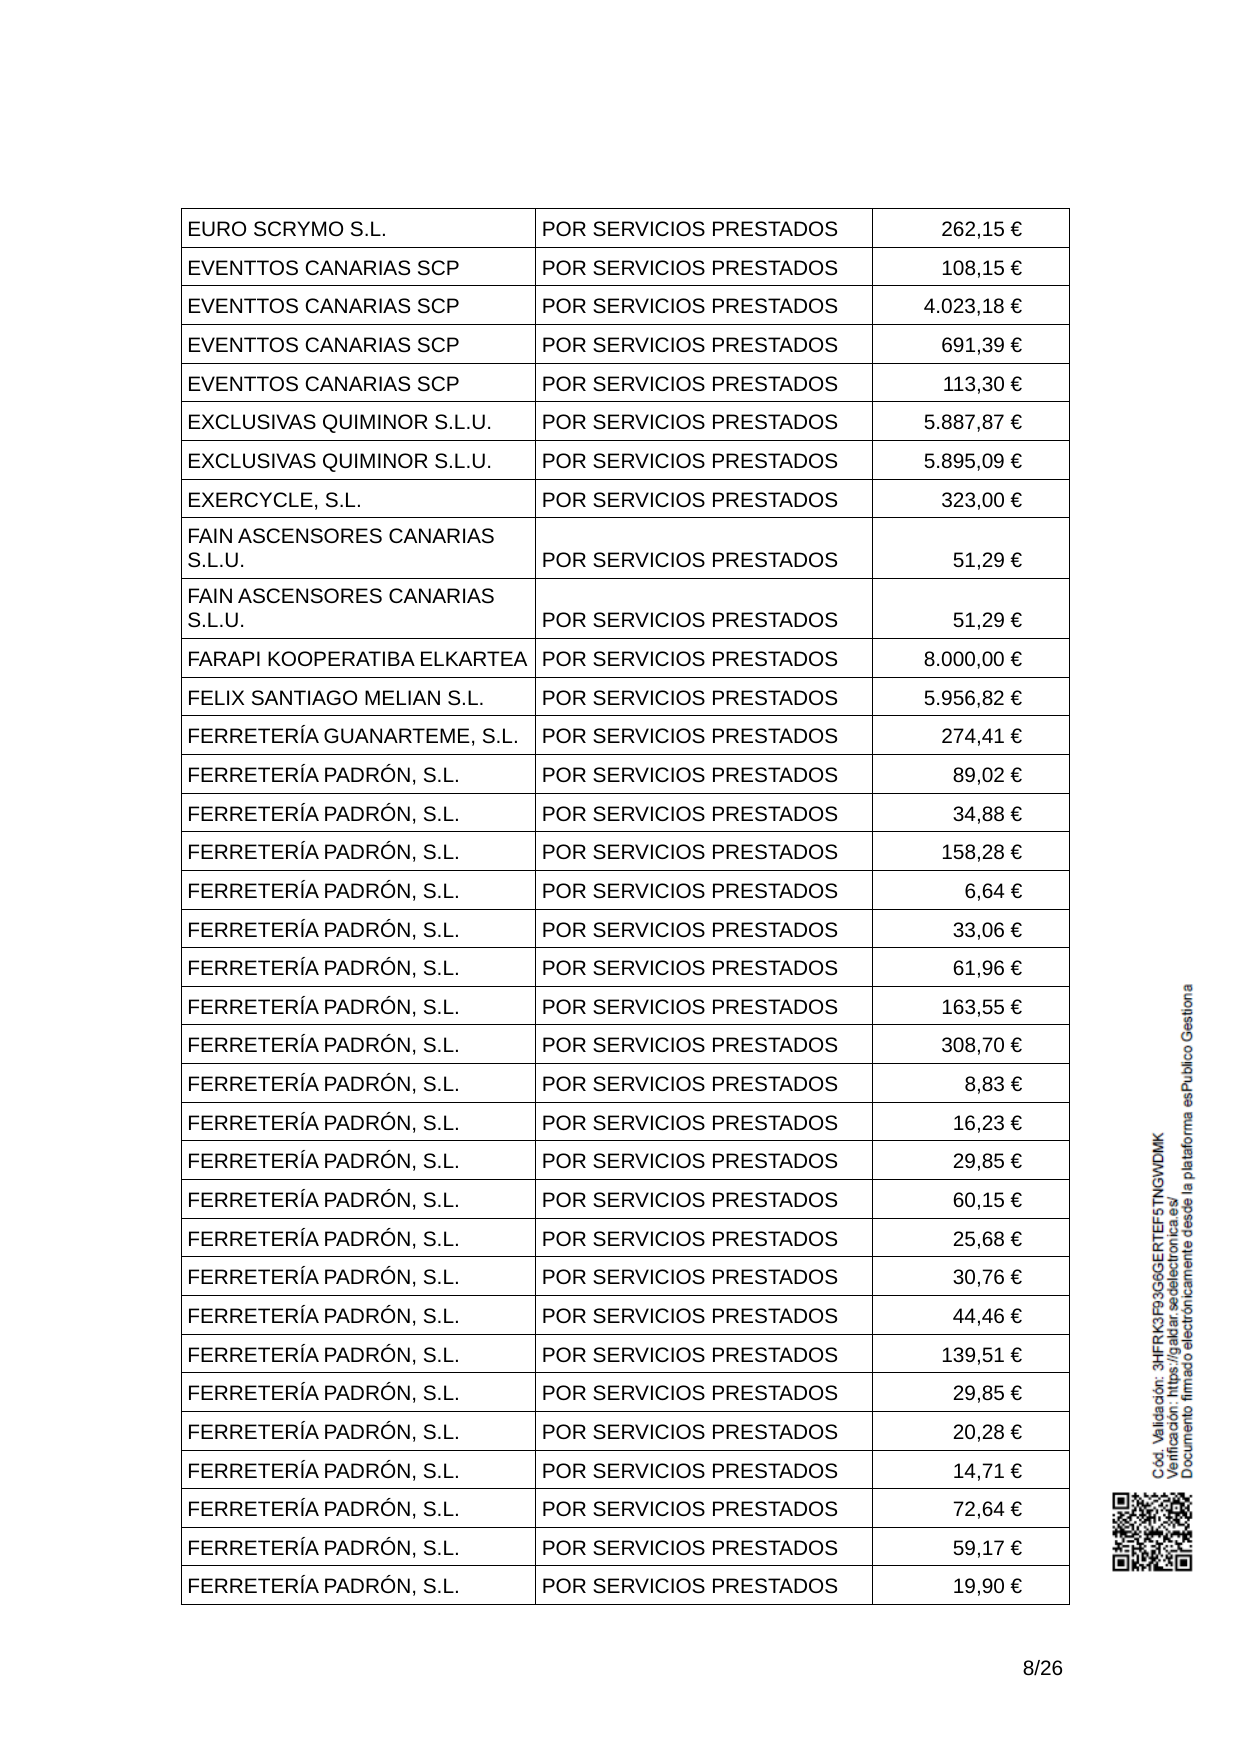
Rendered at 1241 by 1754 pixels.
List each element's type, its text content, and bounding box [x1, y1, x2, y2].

table_cell EVENTTOS CANARIAS SCP [182, 364, 535, 401]
table_cell FERRETERÍA PADRÓN, S.L. [182, 832, 535, 870]
table_cell FERRETERÍA PADRÓN, S.L. [182, 910, 535, 947]
table_cell 139,51 € [873, 1335, 1069, 1372]
table_cell 59,17 € [873, 1528, 1069, 1565]
table_cell POR SERVICIOS PRESTADOS [536, 678, 872, 715]
table_cell POR SERVICIOS PRESTADOS [536, 716, 872, 754]
table_cell POR SERVICIOS PRESTADOS [536, 1489, 872, 1527]
table_cell 34,88 € [873, 794, 1069, 831]
table_cell POR SERVICIOS PRESTADOS [536, 286, 872, 324]
table_cell POR SERVICIOS PRESTADOS [536, 755, 872, 792]
table_cell 29,85 € [873, 1141, 1069, 1179]
table_cell FERRETERÍA PADRÓN, S.L. [182, 1373, 535, 1411]
table_cell POR SERVICIOS PRESTADOS [536, 1064, 872, 1102]
table_cell POR SERVICIOS PRESTADOS [536, 248, 872, 285]
table_cell POR SERVICIOS PRESTADOS [536, 579, 872, 638]
table_cell 308,70 € [873, 1025, 1069, 1063]
table_cell POR SERVICIOS PRESTADOS [536, 441, 872, 478]
table_cell 14,71 € [873, 1451, 1069, 1488]
table_cell FERRETERÍA PADRÓN, S.L. [182, 987, 535, 1024]
table_cell EVENTTOS CANARIAS SCP [182, 325, 535, 362]
table_cell FERRETERÍA PADRÓN, S.L. [182, 1064, 535, 1102]
table_cell 51,29 € [873, 579, 1069, 638]
table_cell POR SERVICIOS PRESTADOS [536, 209, 872, 247]
table_cell 113,30 € [873, 364, 1069, 401]
table_cell POR SERVICIOS PRESTADOS [536, 948, 872, 986]
table_cell 108,15 € [873, 248, 1069, 285]
table_cell POR SERVICIOS PRESTADOS [536, 794, 872, 831]
table_cell POR SERVICIOS PRESTADOS [536, 1412, 872, 1449]
table_cell FERRETERÍA PADRÓN, S.L. [182, 1296, 535, 1333]
table_cell 20,28 € [873, 1412, 1069, 1449]
table_cell FAIN ASCENSORES CANARIAS S.L.U. [182, 518, 535, 577]
table_cell 72,64 € [873, 1489, 1069, 1527]
table_cell FERRETERÍA PADRÓN, S.L. [182, 1180, 535, 1218]
table_cell 5.956,82 € [873, 678, 1069, 715]
table_cell POR SERVICIOS PRESTADOS [536, 518, 872, 577]
table_cell 60,15 € [873, 1180, 1069, 1218]
table_cell POR SERVICIOS PRESTADOS [536, 1566, 872, 1604]
table_cell POR SERVICIOS PRESTADOS [536, 480, 872, 517]
table_cell FERRETERÍA PADRÓN, S.L. [182, 1451, 535, 1488]
table_cell 691,39 € [873, 325, 1069, 362]
table_cell 274,41 € [873, 716, 1069, 754]
table_cell POR SERVICIOS PRESTADOS [536, 325, 872, 362]
table_cell 158,28 € [873, 832, 1069, 870]
table_cell FERRETERÍA PADRÓN, S.L. [182, 871, 535, 908]
table_cell FERRETERÍA PADRÓN, S.L. [182, 1219, 535, 1256]
table_cell 30,76 € [873, 1257, 1069, 1295]
table_cell FERRETERÍA PADRÓN, S.L. [182, 1103, 535, 1140]
table_cell POR SERVICIOS PRESTADOS [536, 1141, 872, 1179]
table_cell 44,46 € [873, 1296, 1069, 1333]
table_cell EXERCYCLE, S.L. [182, 480, 535, 517]
table_cell FERRETERÍA PADRÓN, S.L. [182, 1335, 535, 1372]
table_cell 33,06 € [873, 910, 1069, 947]
table_cell POR SERVICIOS PRESTADOS [536, 1257, 872, 1295]
table_cell POR SERVICIOS PRESTADOS [536, 1180, 872, 1218]
table_cell POR SERVICIOS PRESTADOS [536, 402, 872, 440]
table_cell EXCLUSIVAS QUIMINOR S.L.U. [182, 441, 535, 478]
table_cell POR SERVICIOS PRESTADOS [536, 1335, 872, 1372]
table_cell POR SERVICIOS PRESTADOS [536, 364, 872, 401]
table_cell POR SERVICIOS PRESTADOS [536, 1296, 872, 1333]
table_cell FARAPI KOOPERATIBA ELKARTEA [182, 639, 535, 677]
table_cell FERRETERÍA PADRÓN, S.L. [182, 794, 535, 831]
table_cell FERRETERÍA PADRÓN, S.L. [182, 1257, 535, 1295]
table_cell 4.023,18 € [873, 286, 1069, 324]
table_cell 8,83 € [873, 1064, 1069, 1102]
table_cell FAIN ASCENSORES CANARIAS S.L.U. [182, 579, 535, 638]
table_cell 262,15 € [873, 209, 1069, 247]
table_cell 25,68 € [873, 1219, 1069, 1256]
table_cell FERRETERÍA PADRÓN, S.L. [182, 755, 535, 792]
table_cell 5.895,09 € [873, 441, 1069, 478]
table_cell POR SERVICIOS PRESTADOS [536, 1528, 872, 1565]
table_cell POR SERVICIOS PRESTADOS [536, 1219, 872, 1256]
table_cell POR SERVICIOS PRESTADOS [536, 639, 872, 677]
table_cell 29,85 € [873, 1373, 1069, 1411]
picture [1100, 982, 1200, 1584]
table_cell FERRETERÍA PADRÓN, S.L. [182, 1141, 535, 1179]
table_cell FERRETERÍA PADRÓN, S.L. [182, 1566, 535, 1604]
table_cell 8.000,00 € [873, 639, 1069, 677]
table_cell 19,90 € [873, 1566, 1069, 1604]
table_cell POR SERVICIOS PRESTADOS [536, 1451, 872, 1488]
table_cell FERRETERÍA PADRÓN, S.L. [182, 1489, 535, 1527]
table_cell EXCLUSIVAS QUIMINOR S.L.U. [182, 402, 535, 440]
table_cell 5.887,87 € [873, 402, 1069, 440]
table_cell POR SERVICIOS PRESTADOS [536, 1025, 872, 1063]
table_cell POR SERVICIOS PRESTADOS [536, 987, 872, 1024]
table_cell POR SERVICIOS PRESTADOS [536, 1373, 872, 1411]
table_cell POR SERVICIOS PRESTADOS [536, 1103, 872, 1140]
table_cell FERRETERÍA PADRÓN, S.L. [182, 1412, 535, 1449]
table_cell EVENTTOS CANARIAS SCP [182, 286, 535, 324]
table_cell 6,64 € [873, 871, 1069, 908]
table_cell 323,00 € [873, 480, 1069, 517]
table_cell FERRETERÍA PADRÓN, S.L. [182, 948, 535, 986]
table_cell 89,02 € [873, 755, 1069, 792]
table_cell EURO SCRYMO S.L. [182, 209, 535, 247]
table_cell FERRETERÍA GUANARTEME, S.L. [182, 716, 535, 754]
table_cell POR SERVICIOS PRESTADOS [536, 832, 872, 870]
table_cell 163,55 € [873, 987, 1069, 1024]
table_cell 61,96 € [873, 948, 1069, 986]
table_cell FERRETERÍA PADRÓN, S.L. [182, 1025, 535, 1063]
table_cell 16,23 € [873, 1103, 1069, 1140]
table_cell FERRETERÍA PADRÓN, S.L. [182, 1528, 535, 1565]
table_cell FELIX SANTIAGO MELIAN S.L. [182, 678, 535, 715]
table_cell POR SERVICIOS PRESTADOS [536, 910, 872, 947]
table_cell EVENTTOS CANARIAS SCP [182, 248, 535, 285]
table_cell POR SERVICIOS PRESTADOS [536, 871, 872, 908]
table_cell 51,29 € [873, 518, 1069, 577]
